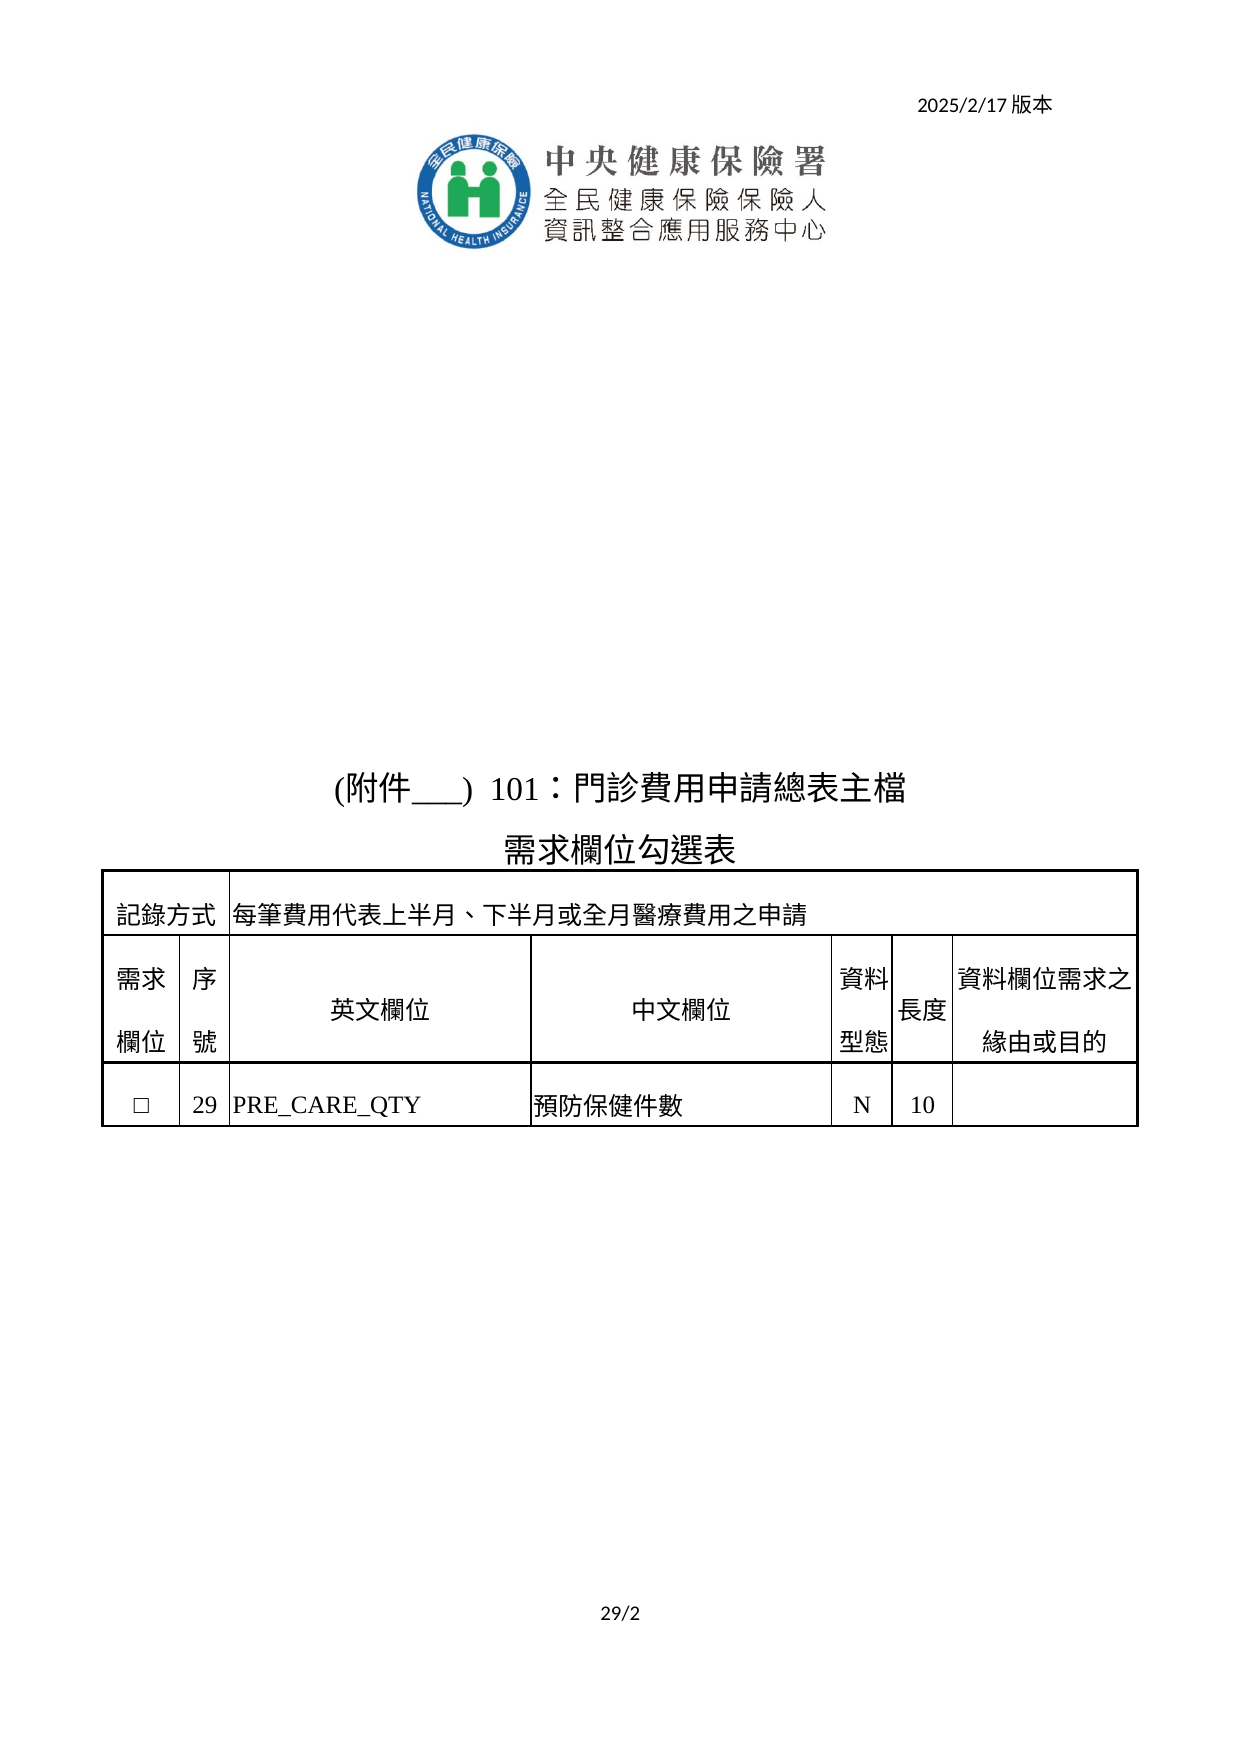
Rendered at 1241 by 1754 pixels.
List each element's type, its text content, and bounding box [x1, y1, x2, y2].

table_cell 記錄方式 [104, 872, 229, 934]
table_cell [953, 1064, 1136, 1125]
table_cell 10 [893, 1064, 952, 1125]
table_cell □ [104, 1064, 179, 1125]
table_cell 29 [180, 1064, 229, 1125]
table_cell 每筆費用代表上半月、下半月或全月醫療費用之申請 [230, 872, 1136, 934]
table_cell 資料型態 [832, 936, 891, 1061]
table_cell PRE_CARE_QTY [230, 1064, 530, 1125]
table_header (附件___) 101：門診費用申請總表主檔 需求欄位勾選表 [103, 744, 1138, 869]
table_cell 預防保健件數 [532, 1064, 831, 1125]
table_cell 英文欄位 [230, 936, 530, 1061]
table_cell 序 號 [180, 936, 229, 1061]
table_cell 中文欄位 [532, 936, 831, 1061]
table_cell 長度 [893, 936, 952, 1061]
table_cell N [832, 1064, 891, 1125]
table_cell 需求欄位 [104, 936, 179, 1061]
table_cell 資料欄位需求之 緣由或目的 [953, 936, 1136, 1061]
